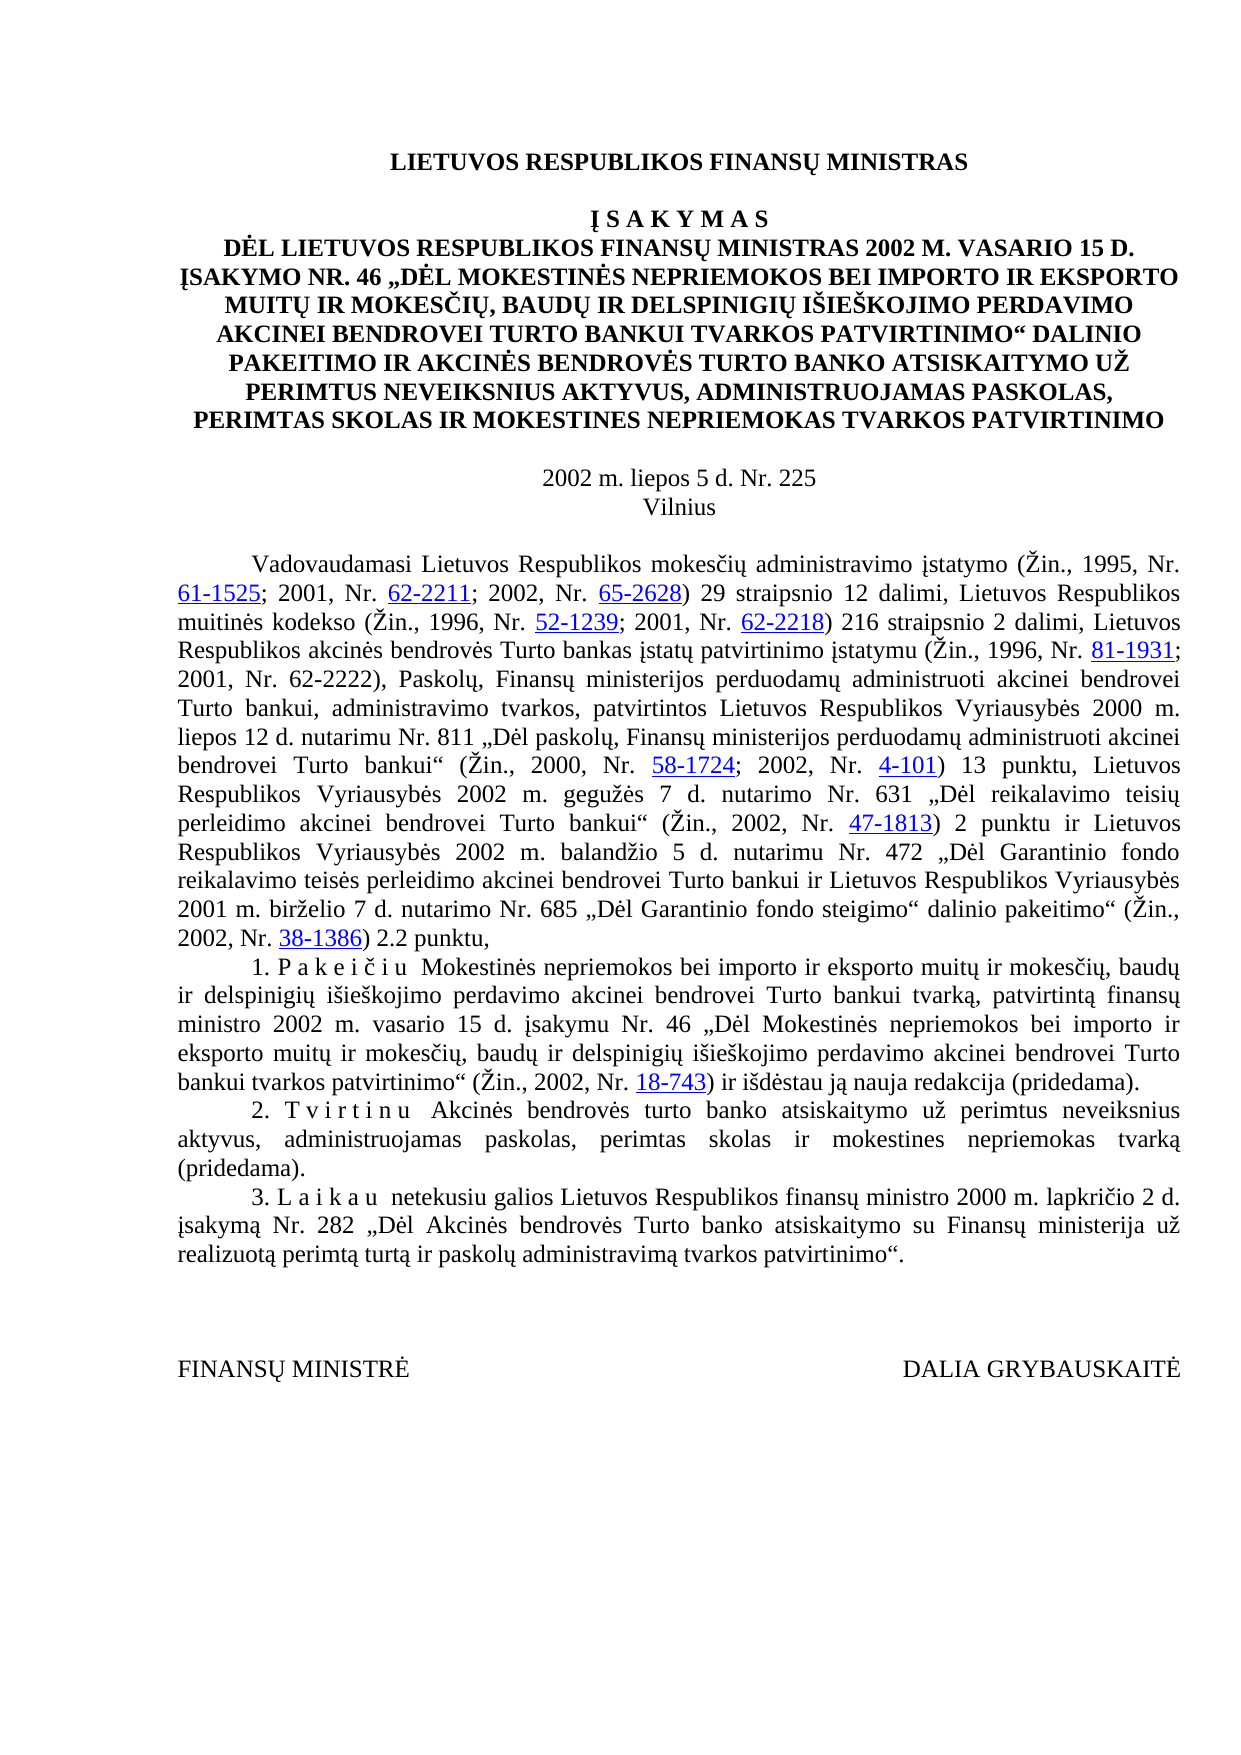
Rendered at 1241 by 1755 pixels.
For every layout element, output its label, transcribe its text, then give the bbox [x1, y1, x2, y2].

text Vadovaudamasi Lietuvos Respublikos mokesčių administravimo įstatymo (Žin., 1995, Nr. 61-1525; 2001, Nr. 62-2211; 2002, Nr. 65-2628) 29 straipsnio 12 dalimi, Lietuvos Respublikos muitinės kodekso (Žin., 1996, Nr. 52-1239; 2001, Nr. 62-2218) 216 straipsnio 2 dalimi, Lietuvos Respublikos akcinės bendrovės Turto bankas įstatų patvirtinimo įstatymu (Žin., 1996, Nr. 81-1931; 2001, Nr. 62-2222), Paskolų, Finansų ministerijos perduodamų administruoti akcinei bendrovei Turto bankui, administravimo tvarkos, patvirtintos Lietuvos Respublikos Vyriausybės 2000 m. liepos 12 d. nutarimu Nr. 811 „Dėl paskolų, Finansų ministerijos perduodamų administruoti akcinei bendrovei Turto bankui“ (Žin., 2000, Nr. 58-1724; 2002, Nr. 4-101) 13 punktu, Lietuvos Respublikos Vyriausybės 2002 m. gegužės 7 d. nutarimo Nr. 631 „Dėl reikalavimo teisių perleidimo akcinei bendrovei Turto bankui“ (Žin., 2002, Nr. 47-1813) 2 punktu ir Lietuvos Respublikos Vyriausybės 2002 m. balandžio 5 d. nutarimu Nr. 472 „Dėl Garantinio fondo reikalavimo teisės perleidimo akcinei bendrovei Turto bankui ir Lietuvos Respublikos Vyriausybės 2001 m. birželio 7 d. nutarimo Nr. 685 „Dėl Garantinio fondo steigimo“ dalinio pakeitimo“ (Žin., 2002, Nr. 38-1386) 2.2 punktu, [177, 549, 1181, 952]
text LIETUVOS RESPUBLIKOS FINANSŲ MINISTRAS [177, 147, 1181, 176]
text 2002 m. liepos 5 d. Nr. 225 [177, 463, 1181, 492]
text Vilnius [177, 492, 1181, 521]
text Į S A K Y M A S [177, 204, 1181, 233]
text 1. Pakeičiu Mokestinės nepriemokos bei importo ir eksporto muitų ir mokesčių, baudų ir delspinigių išieškojimo perdavimo akcinei bendrovei Turto bankui tvarką, patvirtintą finansų ministro 2002 m. vasario 15 d. įsakymu Nr. 46 „Dėl Mokestinės nepriemokos bei importo ir eksporto muitų ir mokesčių, baudų ir delspinigių išieškojimo perdavimo akcinei bendrovei Turto bankui tvarkos patvirtinimo“ (Žin., 2002, Nr. 18-743) ir išdėstau ją nauja redakcija (pridedama). [177, 952, 1181, 1096]
text 2. Tvirtinu Akcinės bendrovės turto banko atsiskaitymo už perimtus neveiksnius aktyvus, administruojamas paskolas, perimtas skolas ir mokestines nepriemokas tvarką (pridedama). [177, 1096, 1181, 1182]
text FINANSŲ MINISTRĖ DALIA GRYBAUSKAITĖ [177, 1354, 1181, 1383]
text DĖL LIETUVOS RESPUBLIKOS FINANSŲ MINISTRAS 2002 M. VASARIO 15 D. ĮSAKYMO NR. 46 „DĖL MOKESTINĖS NEPRIEMOKOS BEI IMPORTO IR EKSPORTO MUITŲ IR MOKESČIŲ, BAUDŲ IR DELSPINIGIŲ IŠIEŠKOJIMO PERDAVIMO AKCINEI BENDROVEI TURTO BANKUI TVARKOS PATVIRTINIMO“ DALINIO PAKEITIMO IR AKCINĖS BENDROVĖS TURTO BANKO ATSISKAITYMO UŽ PERIMTUS NEVEIKSNIUS AKTYVUS, ADMINISTRUOJAMAS PASKOLAS, PERIMTAS SKOLAS IR MOKESTINES NEPRIEMOKAS TVARKOS PATVIRTINIMO [177, 233, 1181, 434]
text 3. Laikau netekusiu galios Lietuvos Respublikos finansų ministro 2000 m. lapkričio 2 d. įsakymą Nr. 282 „Dėl Akcinės bendrovės Turto banko atsiskaitymo su Finansų ministerija už realizuotą perimtą turtą ir paskolų administravimą tvarkos patvirtinimo“. [177, 1182, 1181, 1268]
